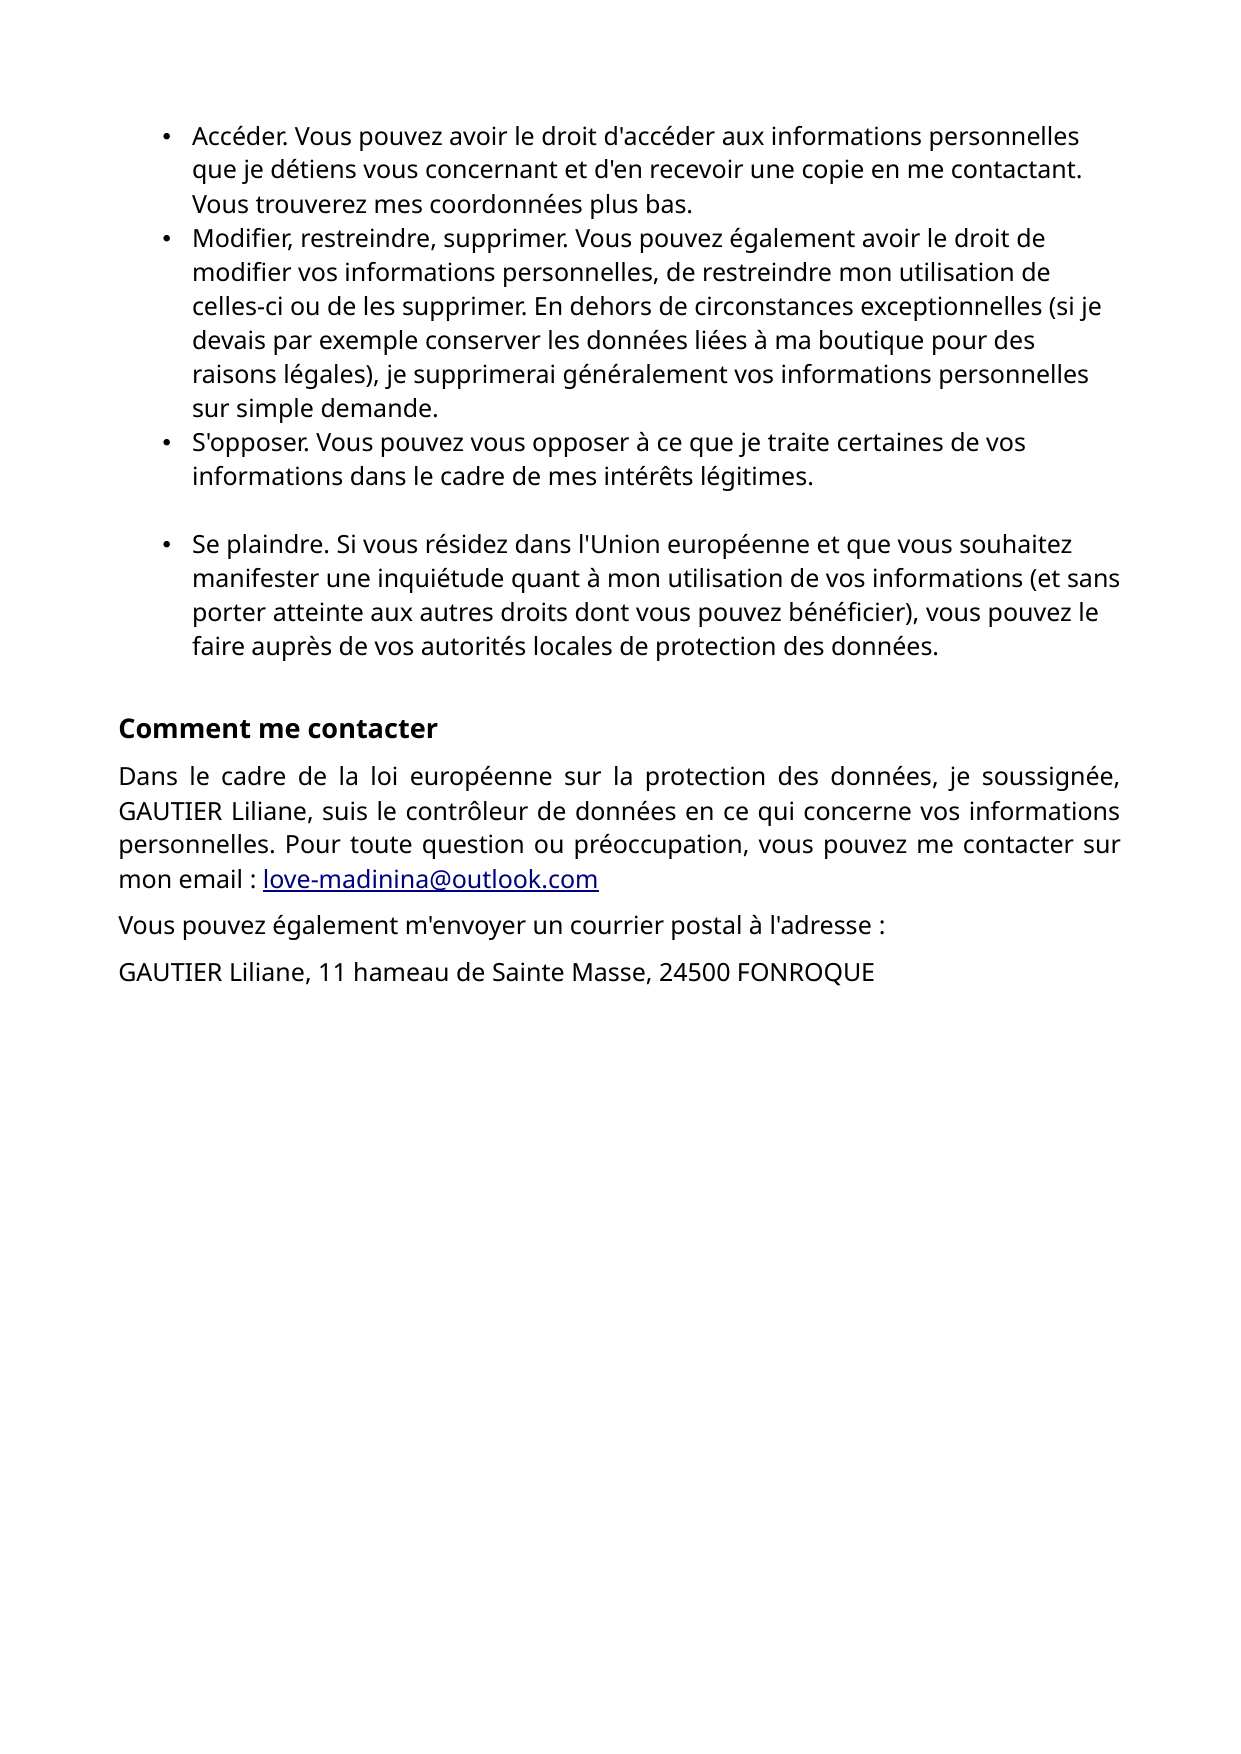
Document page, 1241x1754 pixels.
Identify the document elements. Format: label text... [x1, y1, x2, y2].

text Vous pouvez également m'envoyer un courrier postal à l'adresse : [118, 908, 1122, 942]
list Se plaindre. Si vous résidez dans l'Union européenne et que vous souhaitez manifester une inquiétude quant à mon utilisation de vos informations (et sans porter atteinte aux autres droits dont vous pouvez bénéficier), vous pouvez le faire auprès de vos autorités locales de protection des données. [162, 527, 1122, 697]
list Accéder. Vous pouvez avoir le droit d'accéder aux informations personnelles que je détiens vous concernant et d'en recevoir une copie en me contactant. Vous trouverez mes coordonnées plus bas. [162, 118, 1122, 220]
text Dans le cadre de la loi européenne sur la protection des données, je soussignée, GAUTIER Liliane, suis le contrôleur de données en ce qui concerne vos informations personnelles. Pour toute question ou préoccupation, vous pouvez me contacter sur mon email : love-madinina@outlook.com [118, 759, 1122, 895]
text GAUTIER Liliane, 11 hameau de Sainte Masse, 24500 FONROQUE [118, 954, 1122, 988]
list Modifier, restreindre, supprimer. Vous pouvez également avoir le droit de modifier vos informations personnelles, de restreindre mon utilisation de celles-ci ou de les supprimer. En dehors de circonstances exceptionnelles (si je devais par exemple conserver les données liées à ma boutique pour des raisons légales), je supprimerai généralement vos informations personnelles sur simple demande. [162, 220, 1122, 425]
list S'opposer. Vous pouvez vous opposer à ce que je traite certaines de vos informations dans le cadre de mes intérêts légitimes. [162, 425, 1122, 527]
text Comment me contacter [118, 710, 1122, 747]
